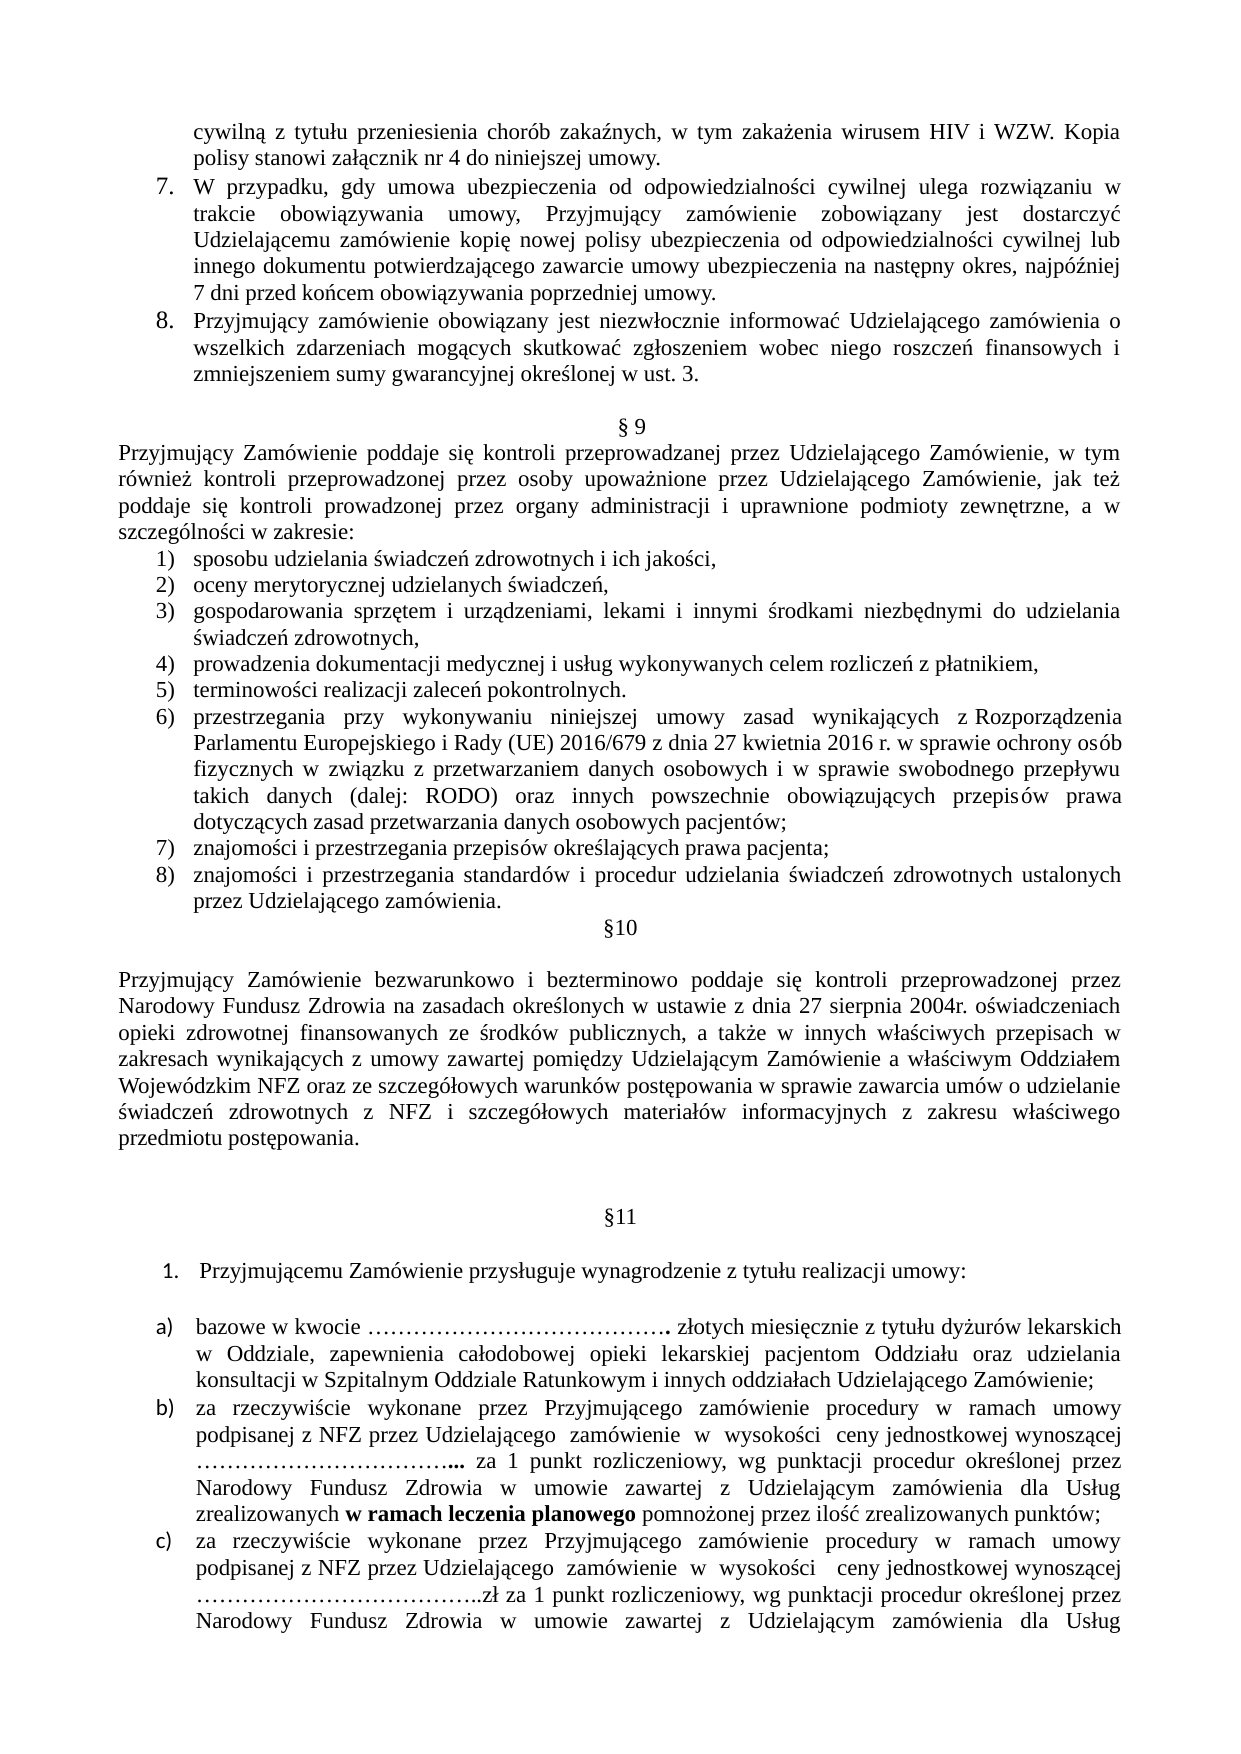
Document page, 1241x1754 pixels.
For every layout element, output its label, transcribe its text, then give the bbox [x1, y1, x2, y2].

text Przyjmujący Zamówienie poddaje się kontroli przeprowadzanej przez Udzielającego Zamówienie, w tym również kontroli przeprowadzonej przez osoby upoważnione przez Udzielającego Zamówienie, jak też poddaje się kontroli prowadzonej przez organy administracji i uprawnione podmioty zewnętrzne, a w szczególności w zakresie: [118, 439, 1122, 544]
list bazowe w kwocie …………………………………. złotych miesięcznie z tytułu dyżurów lekarskich w Oddziale, zapewnienia całodobowej opieki lekarskiej pacjentom Oddziału oraz udzielania konsultacji w Szpitalnym Oddziale Ratunkowym i innych oddziałach Udzielającego Zamówienie; [156, 1312, 1122, 1393]
list znajomości i przestrzegania przepisów określających prawa pacjenta; [156, 834, 1122, 861]
list sposobu udzielania świadczeń zdrowotnych i ich jakości, [156, 544, 1122, 571]
list terminowości realizacji zaleceń pokontrolnych. [156, 676, 1122, 703]
list cywilną z tytułu przeniesienia chorób zakaźnych, w tym zakażenia wirusem HIV i WZW. Kopia polisy stanowi załącznik nr 4 do niniejszej umowy. [156, 118, 1122, 171]
list Przyjmującemu Zamówienie przysługuje wynagrodzenie z tytułu realizacji umowy: [162, 1256, 1122, 1284]
list za rzeczywiście wykonane przez Przyjmującego zamówienie procedury w ramach umowy podpisanej z NFZ przez Udzielającego zamówienie w wysokości ceny jednostkowej wynoszącej ……………………………... za 1 punkt rozliczeniowy, wg punktacji procedur określonej przez Narodowy Fundusz Zdrowia w umowie zawartej z Udzielającym zamówienia dla Usług zrealizowanych w ramach leczenia planowego pomnożonej przez ilość zrealizowanych punktów; [156, 1393, 1122, 1526]
text Przyjmujący Zamówienie bezwarunkowo i bezterminowo poddaje się kontroli przeprowadzonej przez Narodowy Fundusz Zdrowia na zasadach określonych w ustawie z dnia 27 sierpnia 2004r. oświadczeniach opieki zdrowotnej finansowanych ze środków publicznych, a także w innych właściwych przepisach w zakresach wynikających z umowy zawartej pomiędzy Udzielającym Zamówienie a właściwym Oddziałem Wojewódzkim NFZ oraz ze szczegółowych warunków postępowania w sprawie zawarcia umów o udzielanie świadczeń zdrowotnych z NFZ i szczegółowych materiałów informacyjnych z zakresu właściwego przedmiotu postępowania. [118, 940, 1122, 1151]
text § 9 [118, 413, 1122, 439]
text §10 [118, 913, 1122, 940]
list prowadzenia dokumentacji medycznej i usług wykonywanych celem rozliczeń z płatnikiem, [156, 650, 1122, 676]
list przestrzegania przy wykonywaniu niniejszej umowy zasad wynikających z Rozporządzenia Parlamentu Europejskiego i Rady (UE) 2016/679 z dnia 27 kwietnia 2016 r. w sprawie ochrony osób fizycznych w związku z przetwarzaniem danych osobowych i w sprawie swobodnego przepływu takich danych (dalej: RODO) oraz innych powszechnie obowiązujących przepisów prawa dotyczących zasad przetwarzania danych osobowych pacjentów; [156, 703, 1122, 834]
list oceny merytorycznej udzielanych świadczeń, [156, 571, 1122, 597]
list za rzeczywiście wykonane przez Przyjmującego zamówienie procedury w ramach umowy podpisanej z NFZ przez Udzielającego zamówienie w wysokości ceny jednostkowej wynoszącej ………………………………..zł za 1 punkt rozliczeniowy, wg punktacji procedur określonej przez Narodowy Fundusz Zdrowia w umowie zawartej z Udzielającym zamówienia dla Usług [156, 1526, 1122, 1633]
list znajomości i przestrzegania standardów i procedur udzielania świadczeń zdrowotnych ustalonych przez Udzielającego zamówienia. [156, 861, 1122, 913]
list gospodarowania sprzętem i urządzeniami, lekami i innymi środkami niezbędnymi do udzielania świadczeń zdrowotnych, [156, 597, 1122, 650]
list Przyjmujący zamówienie obowiązany jest niezwłocznie informować Udzielającego zamówienia o wszelkich zdarzeniach mogących skutkować zgłoszeniem wobec niego roszczeń finansowych i zmniejszeniem sumy gwarancyjnej określonej w ust. 3. [156, 305, 1122, 386]
text §11 [118, 1203, 1122, 1230]
list W przypadku, gdy umowa ubezpieczenia od odpowiedzialności cywilnej ulega rozwiązaniu w trakcie obowiązywania umowy, Przyjmujący zamówienie zobowiązany jest dostarczyć Udzielającemu zamówienie kopię nowej polisy ubezpieczenia od odpowiedzialności cywilnej lub innego dokumentu potwierdzającego zawarcie umowy ubezpieczenia na następny okres, najpóźniej 7 dni przed końcem obowiązywania poprzedniej umowy. [156, 171, 1122, 305]
